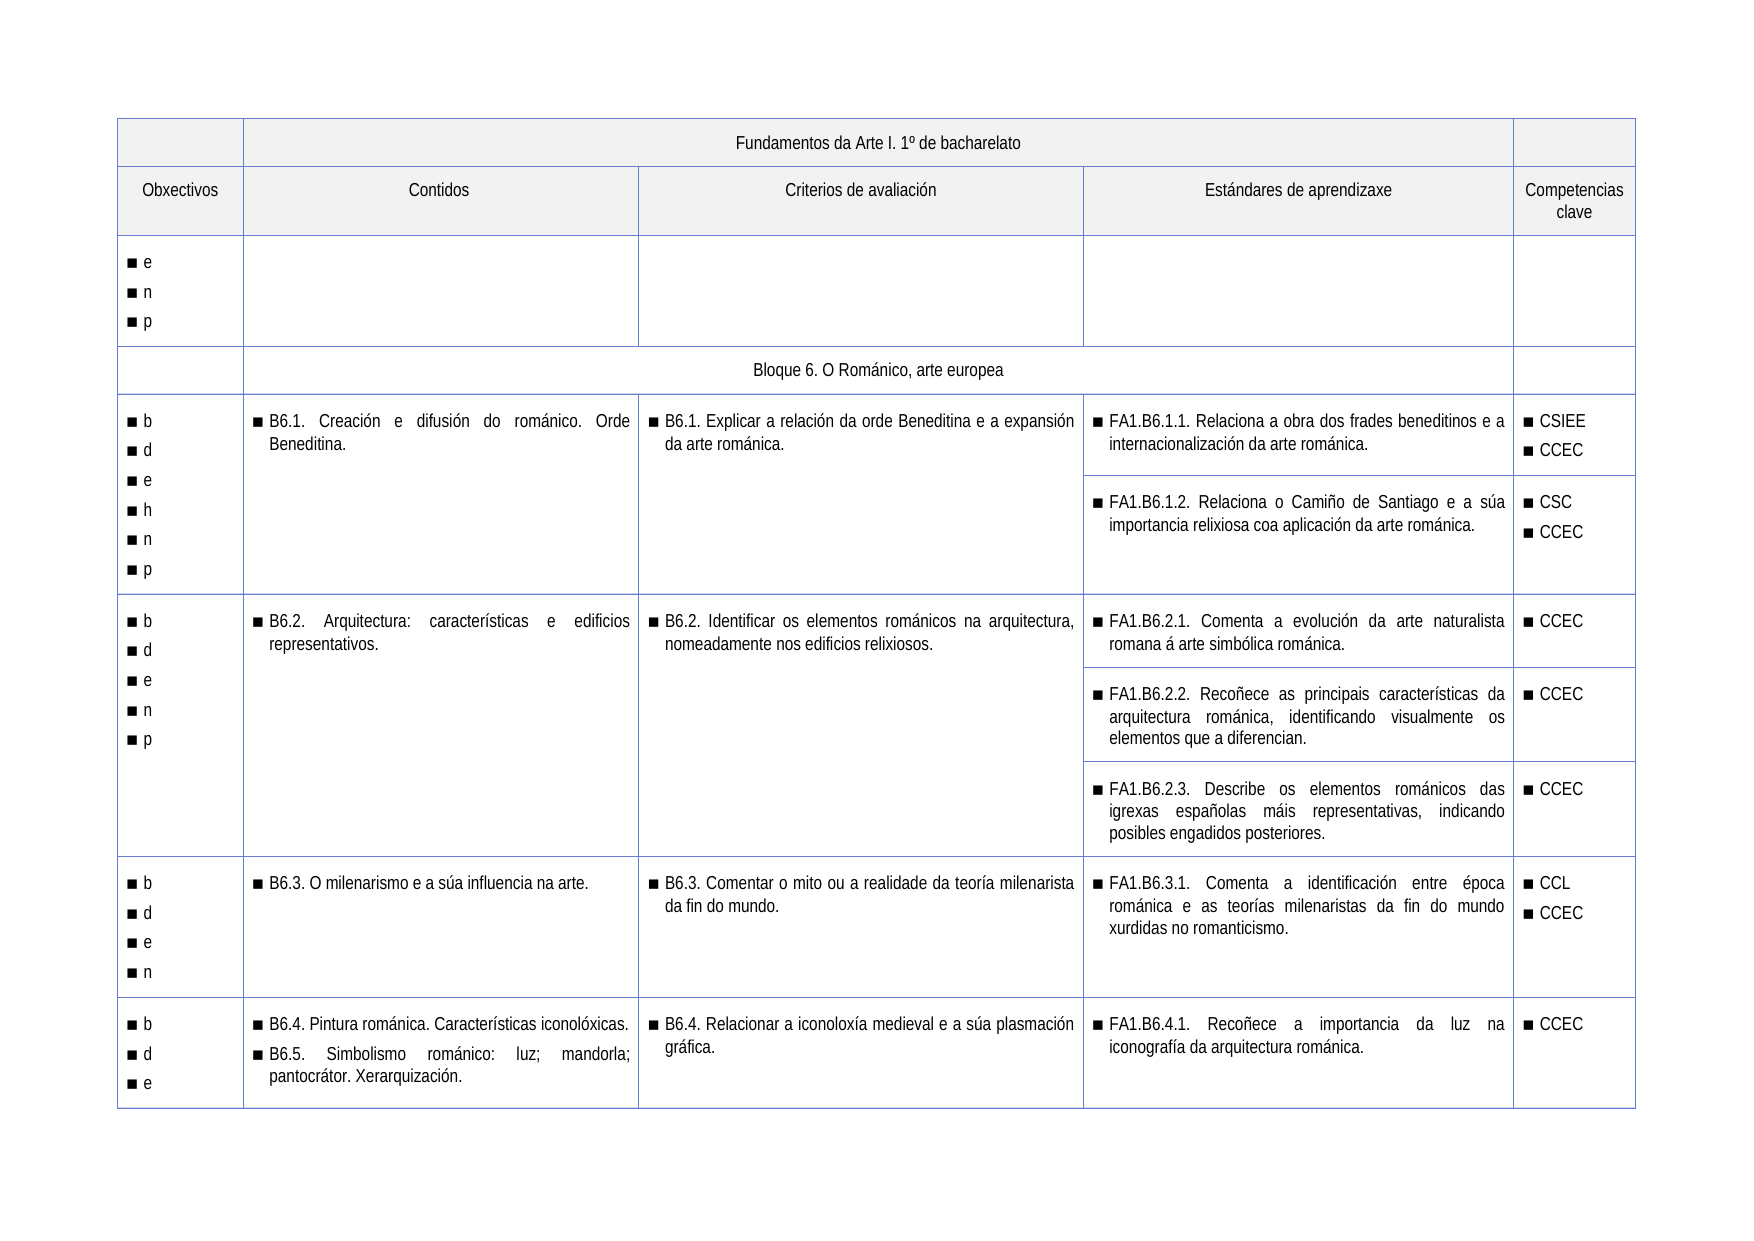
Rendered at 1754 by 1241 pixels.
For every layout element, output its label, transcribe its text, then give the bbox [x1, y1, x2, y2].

table_cell b d e n [118, 998, 243, 1107]
table_cell [1514, 236, 1635, 346]
table_cell B6.4. Relacionar a iconoloxía medieval e a súa plasmación gráfica. [639, 998, 1083, 1107]
table_cell CCEC [1514, 595, 1635, 667]
table_cell FA1.B6.2.3. Describe os elementos románicos das igrexas españolas máis representativas, indicando posibles engadidos posteriores. [1084, 762, 1513, 856]
table_cell CCEC [1514, 668, 1635, 761]
table_cell b d e n p [118, 236, 243, 346]
table_cell FA1.B6.1.2. Relaciona o Camiño de Santiago e a súa importancia relixiosa coa aplicación da arte románica. [1084, 476, 1513, 593]
table_cell B6.2. Identificar os elementos románicos na arquitectura, nomeadamente nos edificios relixiosos. [639, 595, 1083, 856]
table_cell Criterios de avaliación [639, 167, 1083, 235]
table_cell CSIEE CCEC [1514, 395, 1635, 475]
table_cell Estándares de aprendizaxe [1084, 167, 1513, 235]
table_cell B6.1. Creación e difusión do románico. Orde Beneditina. [244, 395, 638, 593]
table_cell Bloque 6. O Románico, arte europea [244, 347, 1513, 393]
table_cell FA1.B6.2.1. Comenta a evolución da arte naturalista romana á arte simbólica románica. [1084, 595, 1513, 667]
table_cell FA1.B6.4.1. Recoñece a importancia da luz na iconografía da arquitectura románica. [1084, 998, 1513, 1107]
table_cell [639, 236, 1083, 346]
table_cell B6.1. Explicar a relación da orde Beneditina e a expansión da arte románica. [639, 395, 1083, 593]
table_cell Competencias clave [1514, 167, 1635, 235]
table_cell Contidos [244, 167, 638, 235]
table_cell CCEC [1514, 998, 1635, 1107]
table_cell [118, 347, 243, 393]
table_cell b d e h n p [118, 395, 243, 593]
table_header Fundamentos da Arte I. 1º de bacharelato [244, 119, 1513, 166]
table_cell b d e n p [118, 595, 243, 856]
table_cell B6.2. Arquitectura: características e edificios representativos. [244, 595, 638, 856]
table_header [118, 119, 243, 166]
table_cell CSC CCEC [1514, 476, 1635, 593]
table_cell B6.3. O milenarismo e a súa influencia na arte. [244, 857, 638, 997]
table_cell CCL CCEC [1514, 857, 1635, 997]
table_cell b d e n [118, 857, 243, 997]
table_cell B6.3. Comentar o mito ou a realidade da teoría milenarista da fin do mundo. [639, 857, 1083, 997]
table_cell Obxectivos [118, 167, 243, 235]
table_cell [1514, 347, 1635, 393]
table_cell B6.4. Pintura románica. Características iconolóxicas. B6.5. Simbolismo románico: luz; mandorla; pantocrátor. Xerarquización. [244, 998, 638, 1107]
table_header [1514, 119, 1635, 166]
table_cell [1084, 236, 1513, 346]
table_cell FA1.B6.2.2. Recoñece as principais características da arquitectura románica, identificando visualmente os elementos que a diferencian. [1084, 668, 1513, 761]
table_cell FA1.B6.1.1. Relaciona a obra dos frades beneditinos e a internacionalización da arte románica. [1084, 395, 1513, 475]
table_cell CCEC [1514, 762, 1635, 856]
table_cell FA1.B6.3.1. Comenta a identificación entre época románica e as teorías milenaristas da fin do mundo xurdidas no romanticismo. [1084, 857, 1513, 997]
table_cell [244, 236, 638, 346]
